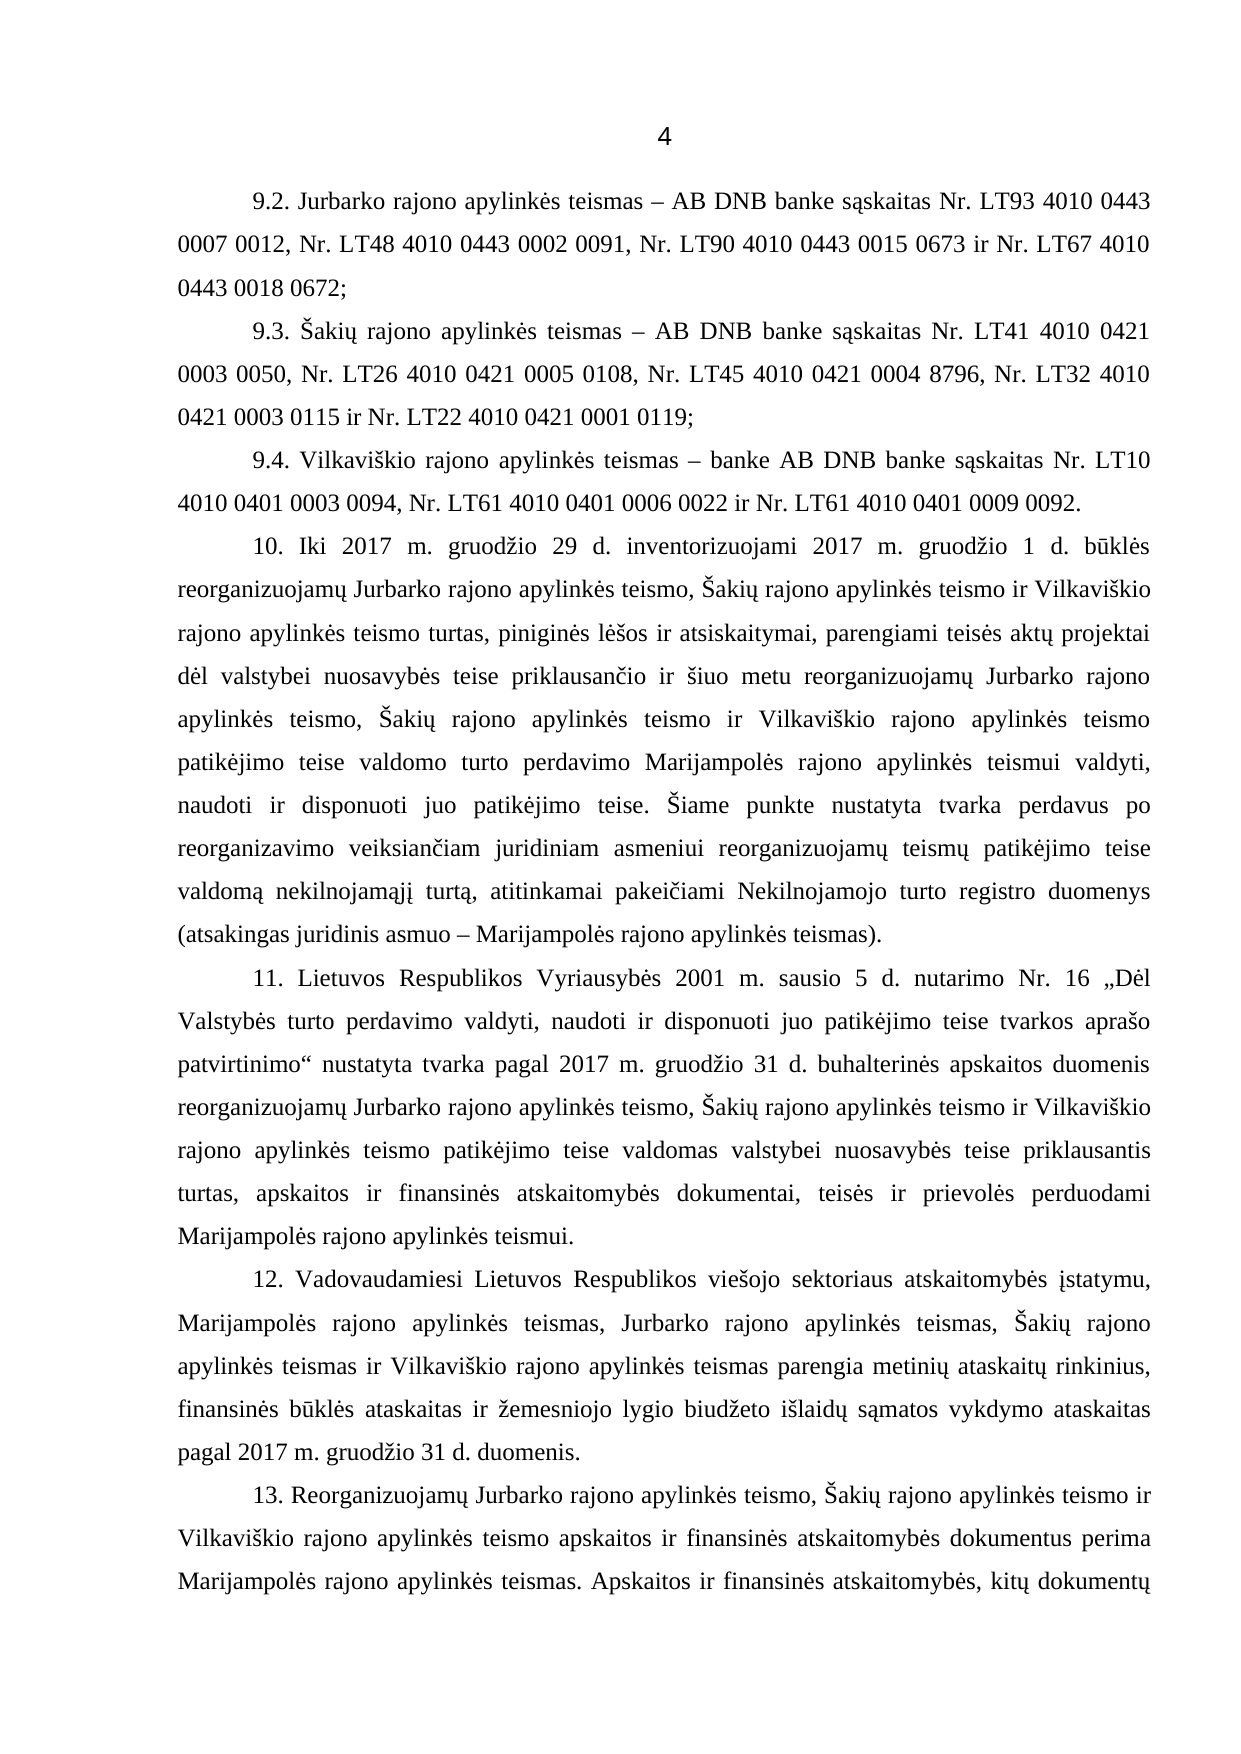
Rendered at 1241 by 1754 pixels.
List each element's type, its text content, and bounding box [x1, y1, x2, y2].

text 9.3. Šakių rajono apylinkės teismas – AB DNB banke sąskaitas Nr. LT41 4010 0421 0003 0050, Nr. LT26 4010 0421 0005 0108, Nr. LT45 4010 0421 0004 8796, Nr. LT32 4010 0421 0003 0115 ir Nr. LT22 4010 0421 0001 0119; [177, 316, 1152, 431]
text 10. Iki 2017 m. gruodžio 29 d. inventorizuojami 2017 m. gruodžio 1 d. būklės reorganizuojamų Jurbarko rajono apylinkės teismo, Šakių rajono apylinkės teismo ir Vilkaviškio rajono apylinkės teismo turtas, piniginės lėšos ir atsiskaitymai, parengiami teisės aktų projektai dėl valstybei nuosavybės teise priklausančio ir šiuo metu reorganizuojamų Jurbarko rajono apylinkės teismo, Šakių rajono apylinkės teismo ir Vilkaviškio rajono apylinkės teismo patikėjimo teise valdomo turto perdavimo Marijampolės rajono apylinkės teismui valdyti, naudoti ir disponuoti juo patikėjimo teise. Šiame punkte nustatyta tvarka perdavus po reorganizavimo veiksiančiam juridiniam asmeniui reorganizuojamų teismų patikėjimo teise valdomą nekilnojamąjį turtą, atitinkamai pakeičiami Nekilnojamojo turto registro duomenys (atsakingas juridinis asmuo – Marijampolės rajono apylinkės teismas). [177, 531, 1152, 948]
text 11. Lietuvos Respublikos Vyriausybės 2001 m. sausio 5 d. nutarimo Nr. 16 „Dėl Valstybės turto perdavimo valdyti, naudoti ir disponuoti juo patikėjimo teise tvarkos aprašo patvirtinimo“ nustatyta tvarka pagal 2017 m. gruodžio 31 d. buhalterinės apskaitos duomenis reorganizuojamų Jurbarko rajono apylinkės teismo, Šakių rajono apylinkės teismo ir Vilkaviškio rajono apylinkės teismo patikėjimo teise valdomas valstybei nuosavybės teise priklausantis turtas, apskaitos ir finansinės atskaitomybės dokumentai, teisės ir prievolės perduodami Marijampolės rajono apylinkės teismui. [177, 963, 1152, 1250]
text 9.4. Vilkaviškio rajono apylinkės teismas – banke AB DNB banke sąskaitas Nr. LT10 4010 0401 0003 0094, Nr. LT61 4010 0401 0006 0022 ir Nr. LT61 4010 0401 0009 0092. [177, 445, 1152, 517]
text 12. Vadovaudamiesi Lietuvos Respublikos viešojo sektoriaus atskaitomybės įstatymu, Marijampolės rajono apylinkės teismas, Jurbarko rajono apylinkės teismas, Šakių rajono apylinkės teismas ir Vilkaviškio rajono apylinkės teismas parengia metinių ataskaitų rinkinius, finansinės būklės ataskaitas ir žemesniojo lygio biudžeto išlaidų sąmatos vykdymo ataskaitas pagal 2017 m. gruodžio 31 d. duomenis. [177, 1264, 1152, 1466]
text 13. Reorganizuojamų Jurbarko rajono apylinkės teismo, Šakių rajono apylinkės teismo ir Vilkaviškio rajono apylinkės teismo apskaitos ir finansinės atskaitomybės dokumentus perima Marijampolės rajono apylinkės teismas. Apskaitos ir finansinės atskaitomybės, kitų dokumentų [177, 1480, 1152, 1595]
text 9.2. Jurbarko rajono apylinkės teismas – AB DNB banke sąskaitas Nr. LT93 4010 0443 0007 0012, Nr. LT48 4010 0443 0002 0091, Nr. LT90 4010 0443 0015 0673 ir Nr. LT67 4010 0443 0018 0672; [177, 186, 1152, 301]
